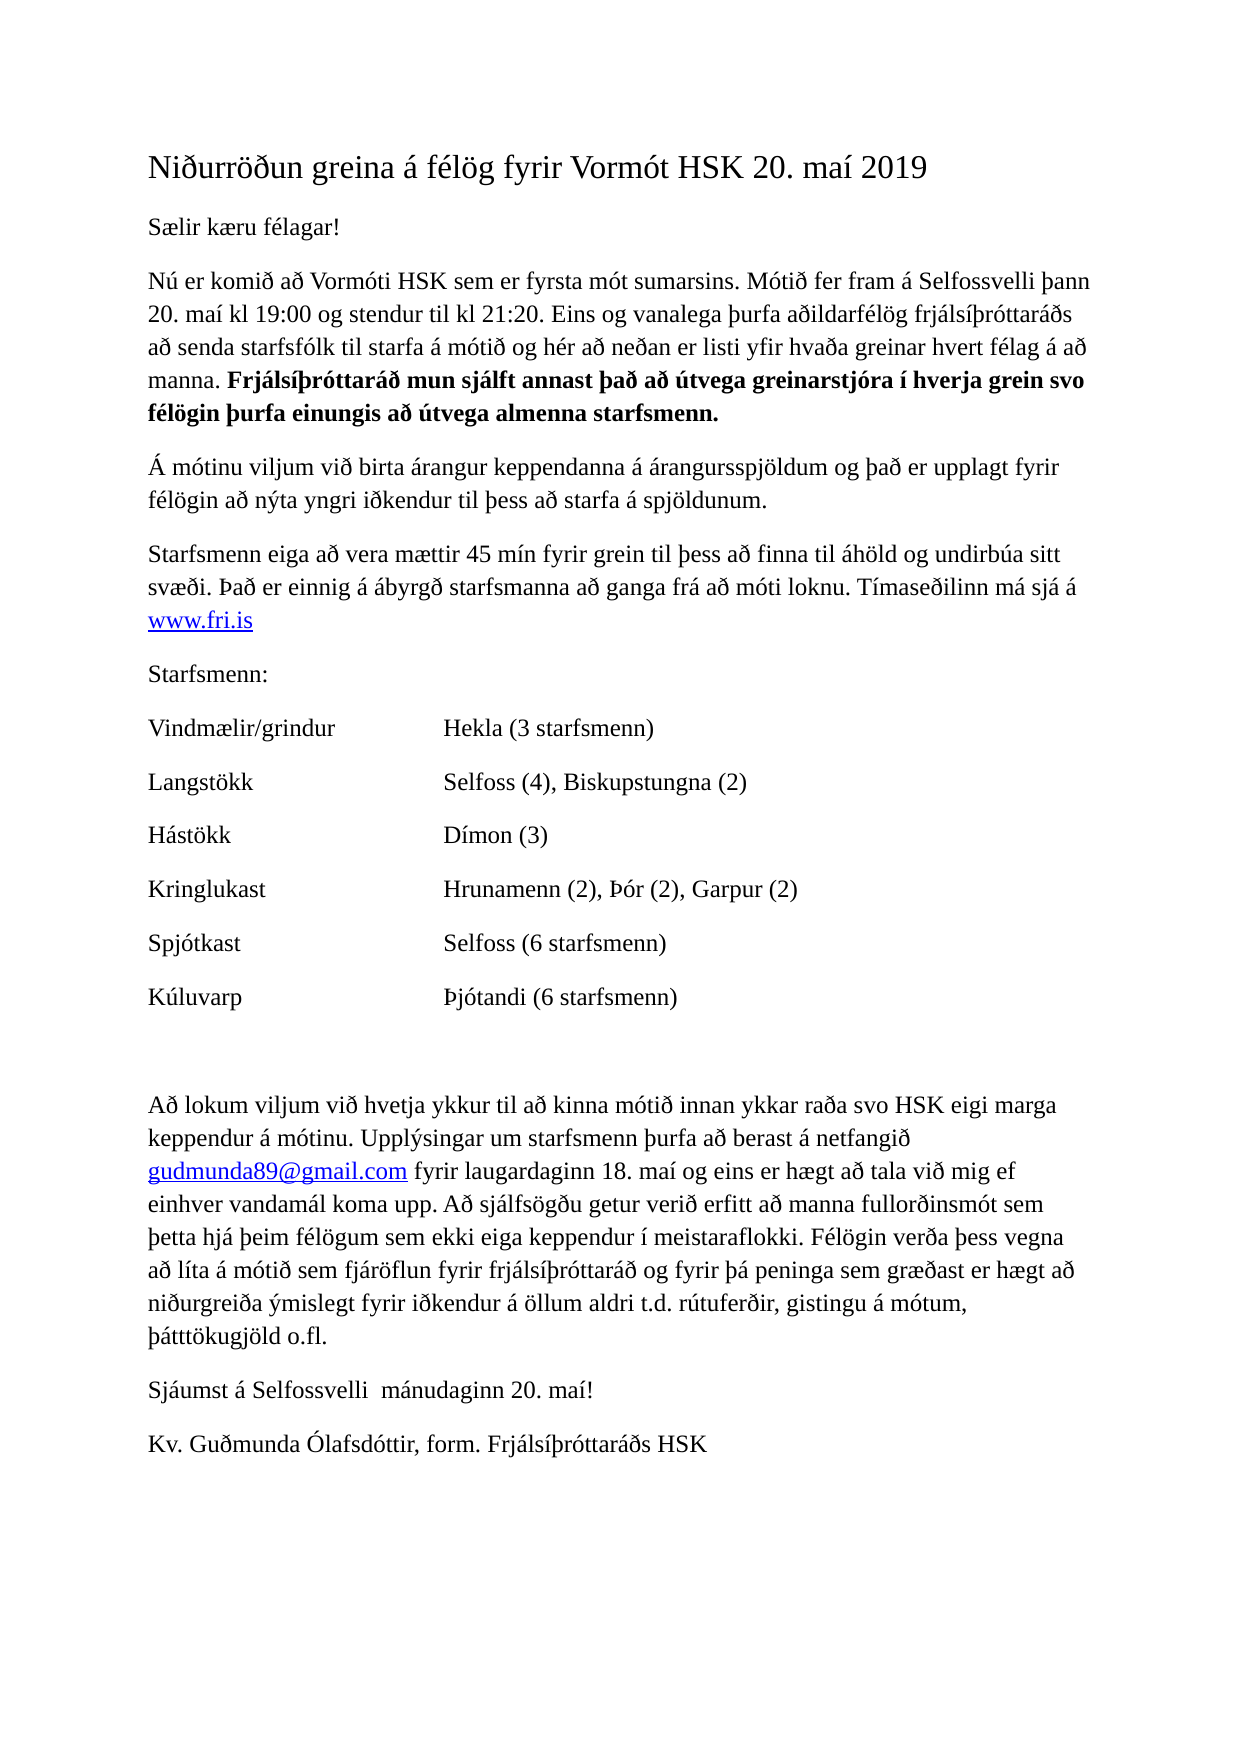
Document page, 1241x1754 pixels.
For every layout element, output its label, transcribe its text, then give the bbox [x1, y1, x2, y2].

text Kv. Guðmunda Ólafsdóttir, form. Frjálsíþróttaráðs HSK [148, 1429, 1093, 1457]
text Spjótkast Selfoss (6 starfsmenn) [148, 928, 1093, 957]
text Vindmælir/grindur Hekla (3 starfsmenn) [148, 713, 1093, 742]
text Starfsmenn: [148, 659, 1093, 688]
text Kringlukast Hrunamenn (2), Þór (2), Garpur (2) [148, 874, 1093, 903]
text Hástökk Dímon (3) [148, 821, 1093, 849]
text Niðurröðun greina á félög fyrir Vormót HSK 20. maí 2019 [148, 148, 1093, 186]
text Kúluvarp Þjótandi (6 starfsmenn) [148, 982, 1093, 1011]
text Að lokum viljum við hvetja ykkur til að kinna mótið innan ykkar raða svo HSK eigi marga keppendur á mótinu. Upplýsingar um starfsmenn þurfa að berast á netfangið gudmunda89@gmail.com fyrir laugardaginn 18. maí og eins er hægt að tala við mig ef einhver vandamál koma upp. Að sjálfsögðu getur verið erfitt að manna fullorðinsmót sem þetta hjá þeim félögum sem ekki eiga keppendur í meistaraflokki. Félögin verða þess vegna að líta á mótið sem fjáröflun fyrir frjálsíþróttaráð og fyrir þá peninga sem græðast er hægt að niðurgreiða ýmislegt fyrir iðkendur á öllum aldri t.d. rútuferðir, gistingu á mótum, þátttökugjöld o.fl. [148, 1090, 1093, 1350]
text Sjáumst á Selfossvelli mánudaginn 20. maí! [148, 1375, 1093, 1404]
text Nú er komið að Vormóti HSK sem er fyrsta mót sumarsins. Mótið fer fram á Selfossvelli þann 20. maí kl 19:00 og stendur til kl 21:20. Eins og vanalega þurfa aðildarfélög frjálsíþróttaráðs að senda starfsfólk til starfa á mótið og hér að neðan er listi yfir hvaða greinar hvert félag á að manna. Frjálsíþróttaráð mun sjálft annast það að útvega greinarstjóra í hverja grein svo félögin þurfa einungis að útvega almenna starfsmenn. [148, 266, 1093, 427]
text Á mótinu viljum við birta árangur keppendanna á árangursspjöldum og það er upplagt fyrir félögin að nýta yngri iðkendur til þess að starfa á spjöldunum. [148, 452, 1093, 514]
text Sælir kæru félagar! [148, 212, 1093, 241]
text Langstökk Selfoss (4), Biskupstungna (2) [148, 767, 1093, 796]
text Starfsmenn eiga að vera mættir 45 mín fyrir grein til þess að finna til áhöld og undirbúa sitt svæði. Það er einnig á ábyrgð starfsmanna að ganga frá að móti loknu. Tímaseðilinn má sjá á www.fri.is [148, 539, 1093, 634]
